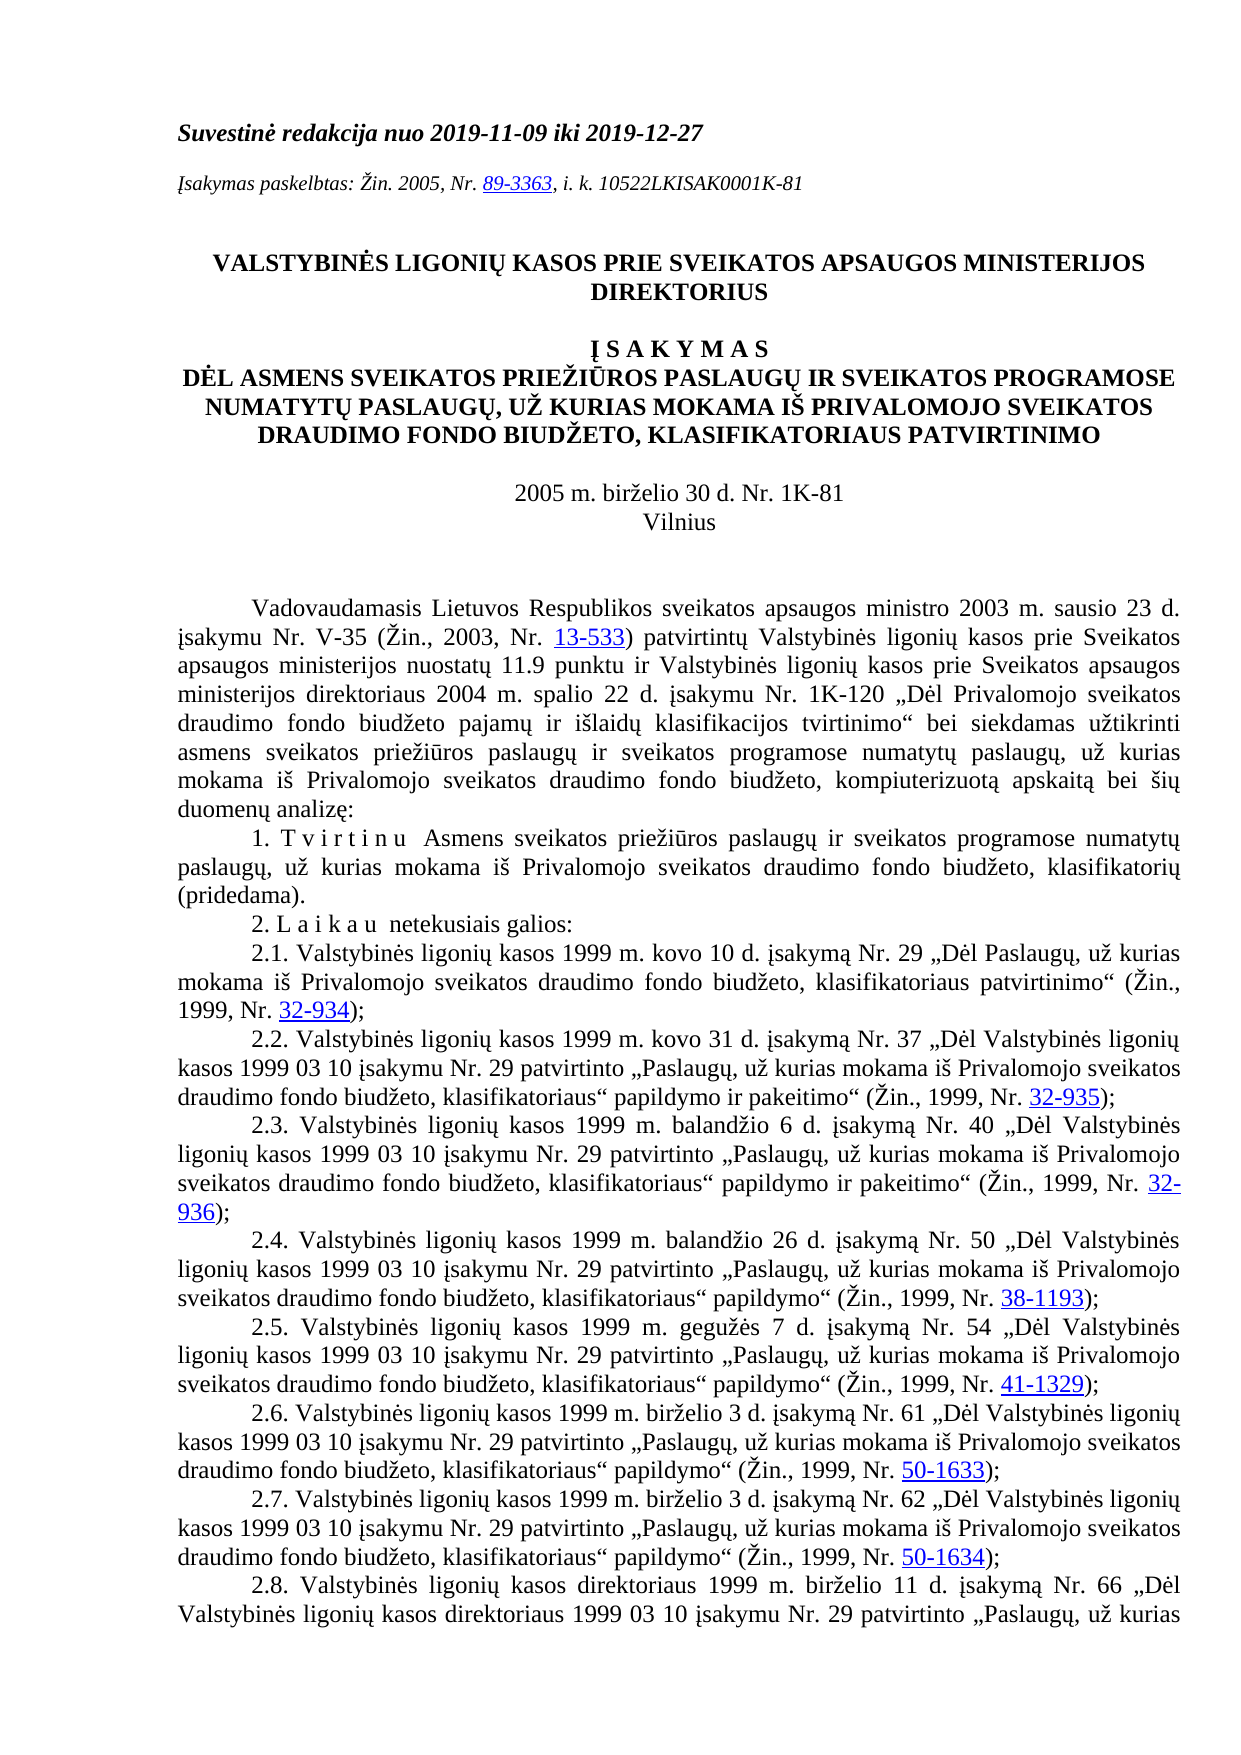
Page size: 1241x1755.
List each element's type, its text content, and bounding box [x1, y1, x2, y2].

text 2.5. Valstybinės ligonių kasos 1999 m. gegužės 7 d. įsakymą Nr. 54 „Dėl Valstybinės ligonių kasos 1999 03 10 įsakymu Nr. 29 patvirtinto „Paslaugų, už kurias mokama iš Privalomojo sveikatos draudimo fondo biudžeto, klasifikatoriaus“ papildymo“ (Žin., 1999, Nr. 41-1329); [177, 1312, 1181, 1398]
text 2.7. Valstybinės ligonių kasos 1999 m. birželio 3 d. įsakymą Nr. 62 „Dėl Valstybinės ligonių kasos 1999 03 10 įsakymu Nr. 29 patvirtinto „Paslaugų, už kurias mokama iš Privalomojo sveikatos draudimo fondo biudžeto, klasifikatoriaus“ papildymo“ (Žin., 1999, Nr. 50-1634); [177, 1484, 1181, 1570]
text 2.2. Valstybinės ligonių kasos 1999 m. kovo 31 d. įsakymą Nr. 37 „Dėl Valstybinės ligonių kasos 1999 03 10 įsakymu Nr. 29 patvirtinto „Paslaugų, už kurias mokama iš Privalomojo sveikatos draudimo fondo biudžeto, klasifikatoriaus“ papildymo ir pakeitimo“ (Žin., 1999, Nr. 32-935); [177, 1024, 1181, 1110]
text 2.6. Valstybinės ligonių kasos 1999 m. birželio 3 d. įsakymą Nr. 61 „Dėl Valstybinės ligonių kasos 1999 03 10 įsakymu Nr. 29 patvirtinto „Paslaugų, už kurias mokama iš Privalomojo sveikatos draudimo fondo biudžeto, klasifikatoriaus“ papildymo“ (Žin., 1999, Nr. 50-1633); [177, 1398, 1181, 1484]
text 2005 m. birželio 30 d. Nr. 1K-81 [177, 478, 1181, 507]
text VALSTYBINĖS LIGONIŲ KASOS PRIE SVEIKATOS APSAUGOS MINISTERIJOS DIREKTORIUS [177, 248, 1181, 305]
text Suvestinė redakcija nuo 2019-11-09 iki 2019-12-27 [177, 118, 1181, 147]
text 2.3. Valstybinės ligonių kasos 1999 m. balandžio 6 d. įsakymą Nr. 40 „Dėl Valstybinės ligonių kasos 1999 03 10 įsakymu Nr. 29 patvirtinto „Paslaugų, už kurias mokama iš Privalomojo sveikatos draudimo fondo biudžeto, klasifikatoriaus“ papildymo ir pakeitimo“ (Žin., 1999, Nr. 32-936); [177, 1110, 1181, 1225]
text Vadovaudamasis Lietuvos Respublikos sveikatos apsaugos ministro 2003 m. sausio 23 d. įsakymu Nr. V-35 (Žin., 2003, Nr. 13-533) patvirtintų Valstybinės ligonių kasos prie Sveikatos apsaugos ministerijos nuostatų 11.9 punktu ir Valstybinės ligonių kasos prie Sveikatos apsaugos ministerijos direktoriaus 2004 m. spalio 22 d. įsakymu Nr. 1K-120 „Dėl Privalomojo sveikatos draudimo fondo biudžeto pajamų ir išlaidų klasifikacijos tvirtinimo“ bei siekdamas užtikrinti asmens sveikatos priežiūros paslaugų ir sveikatos programose numatytų paslaugų, už kurias mokama iš Privalomojo sveikatos draudimo fondo biudžeto, kompiuterizuotą apskaitą bei šių duomenų analizę: [177, 593, 1181, 823]
text 2. Laikau netekusiais galios: [177, 909, 1181, 938]
text 2.4. Valstybinės ligonių kasos 1999 m. balandžio 26 d. įsakymą Nr. 50 „Dėl Valstybinės ligonių kasos 1999 03 10 įsakymu Nr. 29 patvirtinto „Paslaugų, už kurias mokama iš Privalomojo sveikatos draudimo fondo biudžeto, klasifikatoriaus“ papildymo“ (Žin., 1999, Nr. 38-1193); [177, 1225, 1181, 1312]
text Įsakymas paskelbtas: Žin. 2005, Nr. 89-3363, i. k. 10522LKISAK0001K-81 [177, 171, 1181, 195]
text 2.8. Valstybinės ligonių kasos direktoriaus 1999 m. birželio 11 d. įsakymą Nr. 66 „Dėl Valstybinės ligonių kasos direktoriaus 1999 03 10 įsakymu Nr. 29 patvirtinto „Paslaugų, už kurias [177, 1570, 1181, 1628]
text 1. Tvirtinu Asmens sveikatos priežiūros paslaugų ir sveikatos programose numatytų paslaugų, už kurias mokama iš Privalomojo sveikatos draudimo fondo biudžeto, klasifikatorių (pridedama). [177, 823, 1181, 909]
text DĖL ASMENS SVEIKATOS PRIEŽIŪROS PASLAUGŲ IR SVEIKATOS PROGRAMOSE NUMATYTŲ PASLAUGŲ, UŽ KURIAS MOKAMA IŠ PRIVALOMOJO SVEIKATOS DRAUDIMO FONDO BIUDŽETO, KLASIFIKATORIAUS PATVIRTINIMO [177, 363, 1181, 449]
text Į S A K Y M A S [177, 334, 1181, 363]
text 2.1. Valstybinės ligonių kasos 1999 m. kovo 10 d. įsakymą Nr. 29 „Dėl Paslaugų, už kurias mokama iš Privalomojo sveikatos draudimo fondo biudžeto, klasifikatoriaus patvirtinimo“ (Žin., 1999, Nr. 32-934); [177, 938, 1181, 1024]
text Vilnius [177, 507, 1181, 535]
